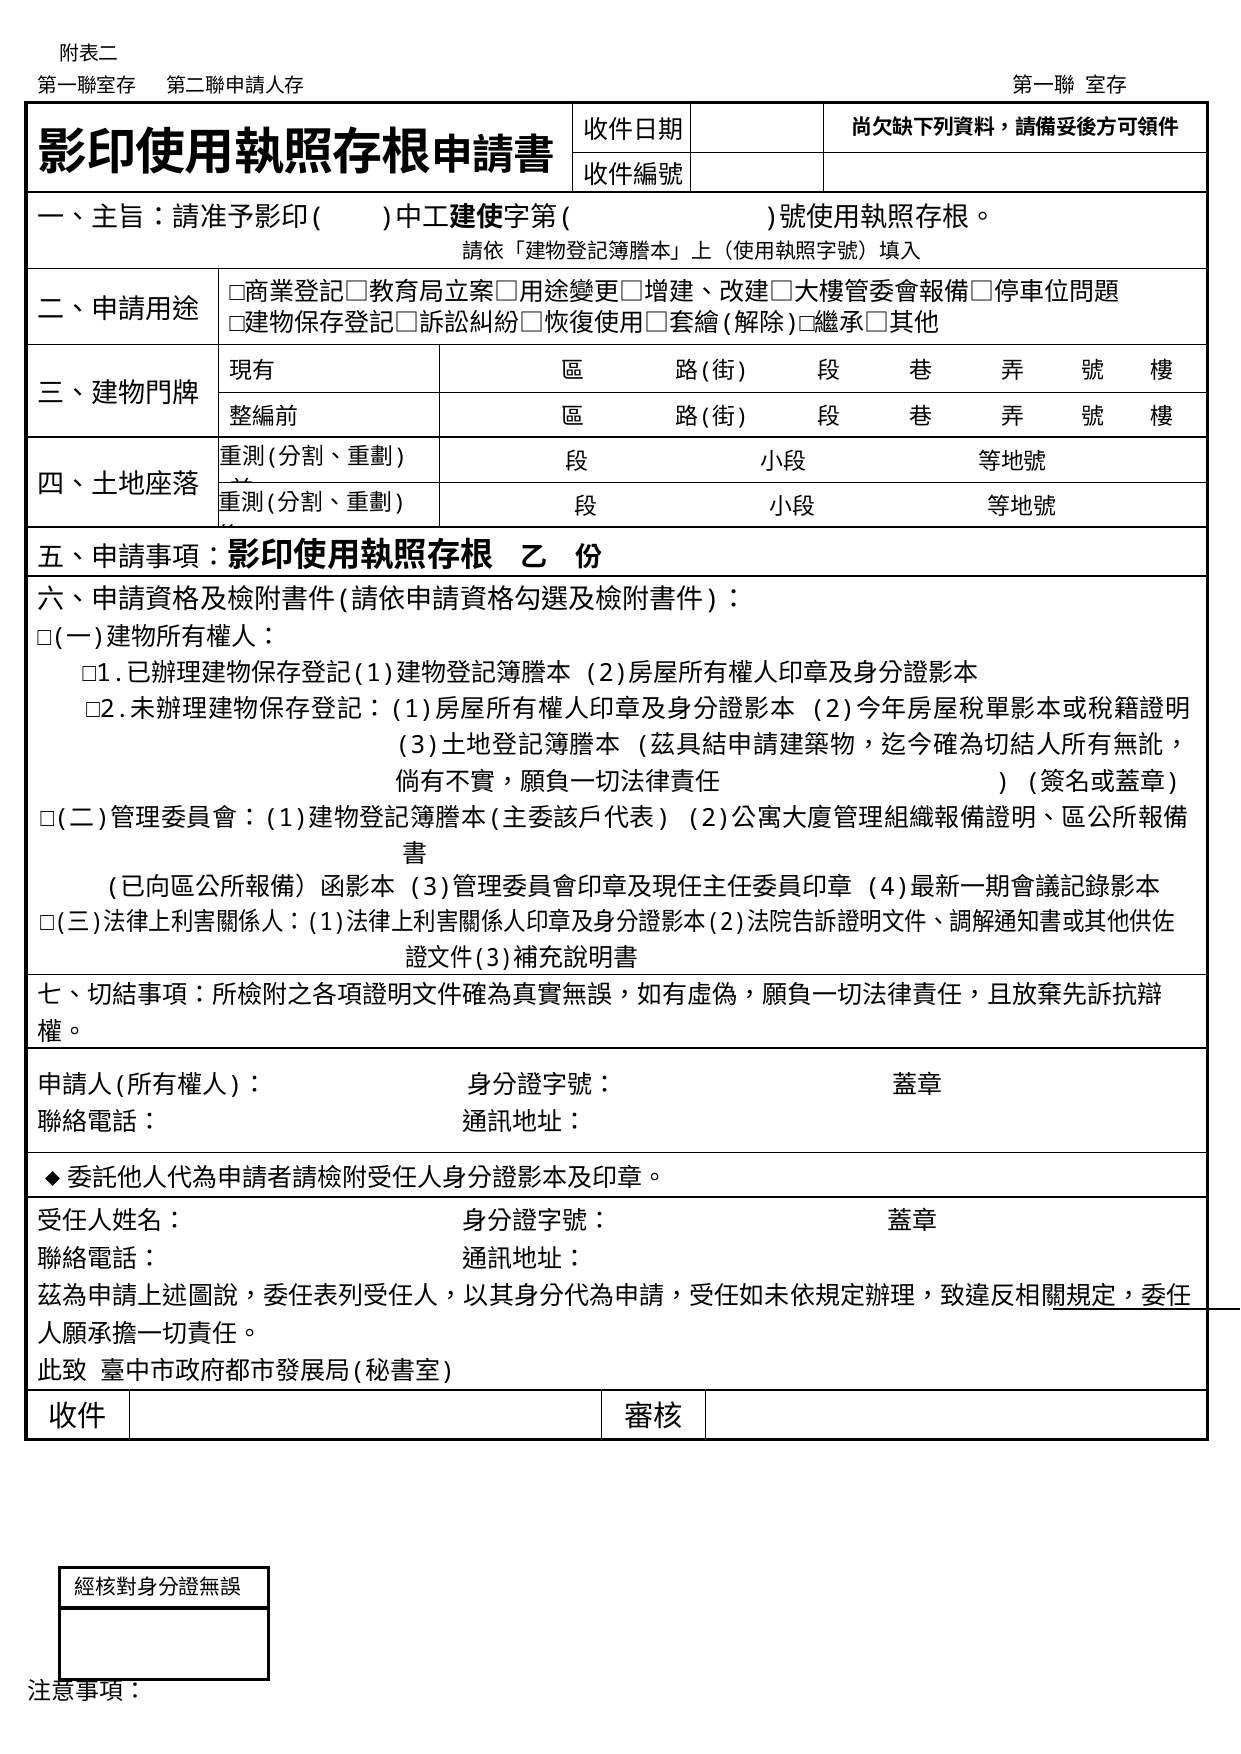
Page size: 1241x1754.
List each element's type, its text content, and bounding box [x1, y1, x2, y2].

table_header 第一聯室存 第二聯申請人存 第一聯 室存 [26, 67, 1207, 101]
table_cell 重測(分割、重劃)前 [219, 438, 439, 482]
table_cell 審核 [602, 1391, 705, 1437]
table_cell [691, 153, 823, 191]
table_cell □商業登記□教育局立案□用途變更□增建、改建□大樓管委會報備□停車位問題 □建物保存登記□訴訟糾紛□恢復使用□套繪(解除)□繼承□其他 [219, 269, 1206, 344]
table_cell 受任人姓名： 身分證字號： 蓋章 聯絡電話： 通訊地址： 茲為申請上述圖說，委任表列受任人，以其身分代為申請，受任如未依規定辦理，致違反相關規定，委任人願承擔一切責任。 此致 臺中市政府都市發展局(秘書室) [28, 1198, 1206, 1389]
table_cell 一、主旨：請准予影印( )中工建使字第( )號使用執照存根。 請依「建物登記簿謄本」上（使用執照字號）填入 [28, 193, 1206, 267]
table_cell 尚欠缺下列資料，請備妥後方可領件 [824, 104, 1206, 152]
table_cell 收件 [28, 1391, 129, 1437]
table_cell 四、土地座落 [28, 438, 218, 526]
table_cell 二、申請用途 [28, 269, 218, 344]
table_cell 區 路(街) 段 巷 弄 號 樓 [440, 345, 1206, 392]
table_cell [130, 1391, 601, 1437]
table_cell 段 小段 等地號 [440, 483, 1206, 526]
table_cell 六、申請資格及檢附書件(請依申請資格勾選及檢附書件)： □(一)建物所有權人： □1.已辦理建物保存登記(1)建物登記簿謄本 (2)房屋所有權人印章及身分證影本 □2.未辦理建物保存登記：(1)房屋所有權人印章及身分證影本 (2)今年房屋稅單影本或稅籍證明 (3)土地登記簿謄本 (茲具結申請建築物，迄今確為切結人所有無訛， 倘有不實，願負一切法律責任 ) (簽名或蓋章) □(二)管理委員會：(1)建物登記簿謄本(主委該戶代表) (2)公寓大廈管理組織報備證明、區公所報備書 (已向區公所報備）函影本 (3)管理委員會印章及現任主任委員印章 (4)最新一期會議記錄影本 □(三)法律上利害關係人：(1)法律上利害關係人印章及身分證影本(2)法院告訴證明文件、調解通知書或其他供佐 證文件(3)補充說明書 [28, 577, 1206, 974]
table_cell 區 路(街) 段 巷 弄 號 樓 [440, 393, 1206, 436]
table_cell 申請人(所有權人)： 身分證字號： 蓋章 聯絡電話： 通訊地址： [28, 1049, 1206, 1152]
text 注意事項： [0, 1681, 1240, 1704]
table_header 經核對身分證無誤 [61, 1569, 267, 1606]
table_cell [706, 1391, 1206, 1437]
table_cell 重測(分割、重劃)後 [219, 483, 439, 526]
table_cell 收件日期 [573, 104, 690, 152]
table_cell 整編前 [219, 393, 439, 436]
table_cell 七、切結事項：所檢附之各項證明文件確為真實無誤，如有虛偽，願負一切法律責任，且放棄先訴抗辯權。 [28, 975, 1206, 1047]
table_cell [691, 104, 823, 152]
table_cell 現有 [219, 345, 439, 392]
table_cell 段 小段 等地號 [440, 438, 1206, 482]
table_cell [824, 153, 1206, 191]
table_cell 收件編號 [573, 153, 690, 191]
table_cell 五、申請事項：影印使用執照存根 乙 份 [28, 528, 1206, 575]
table_cell [61, 1610, 267, 1678]
table_cell 三、建物門牌 [28, 345, 218, 436]
text 附表二 [59, 38, 1181, 67]
table_cell ◆委託他人代為申請者請檢附受任人身分證影本及印章。 [28, 1153, 1206, 1196]
table_cell 影印使用執照存根申請書 [28, 104, 572, 191]
